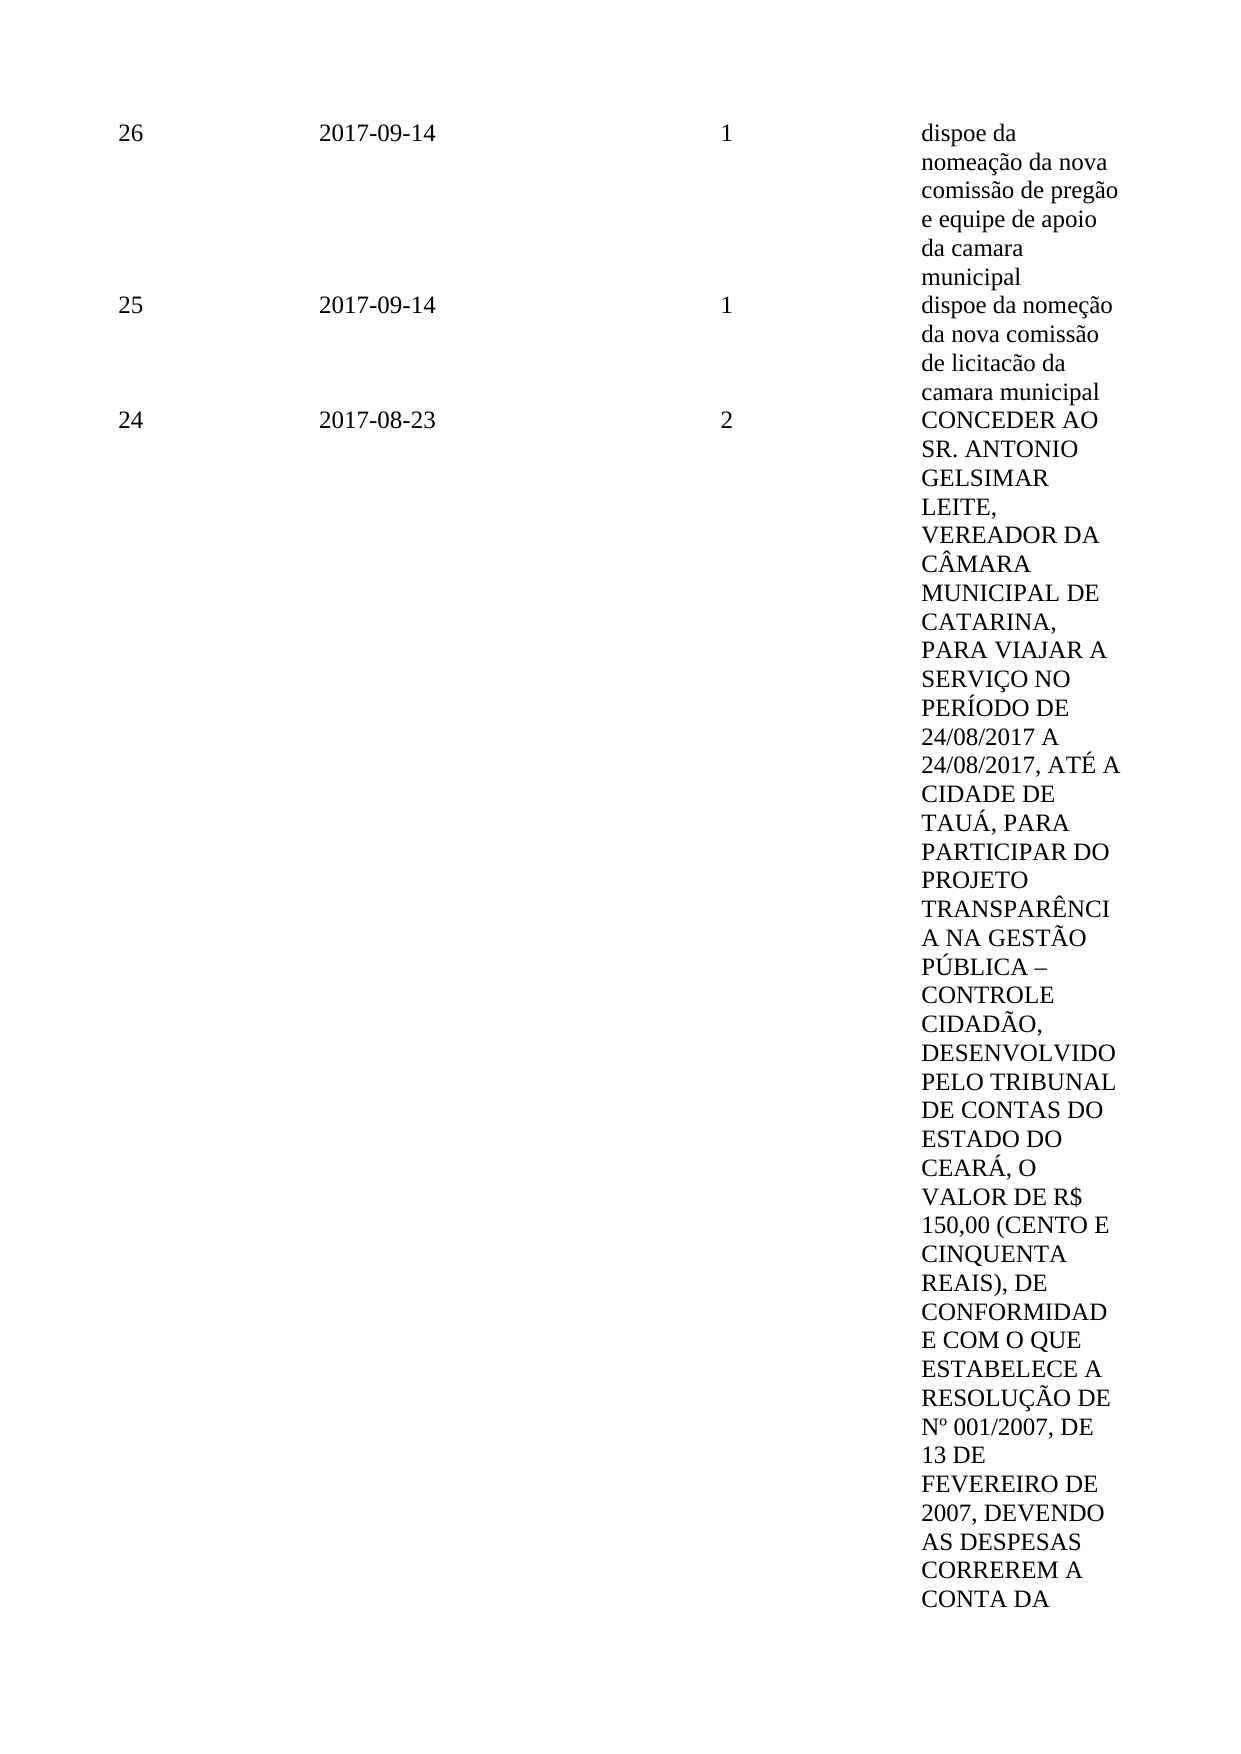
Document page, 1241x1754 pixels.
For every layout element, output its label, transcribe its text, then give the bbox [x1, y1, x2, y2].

table_cell 1 [720, 291, 921, 406]
table_cell 2017-09-14 [319, 118, 519, 291]
table_cell 25 [118, 291, 319, 406]
table_cell CONCEDER AO SR. ANTONIO GELSIMAR LEITE, VEREADOR DA CÂMARA MUNICIPAL DE CATARINA, PARA VIAJAR A SERVIÇO NO PERÍODO DE 24/08/2017 A 24/08/2017, ATÉ A CIDADE DE TAUÁ, PARA PARTICIPAR DO PROJETO TRANSPARÊNCIA NA GESTÃO PÚBLICA – CONTROLE CIDADÃO, DESENVOLVIDO PELO TRIBUNAL DE CONTAS DO ESTADO DO CEARÁ, O VALOR DE R$ 150,00 (CENTO E CINQUENTA REAIS), DE CONFORMIDADE COM O QUE ESTABELECE A RESOLUÇÃO DE Nº 001/2007, DE 13 DE FEVEREIRO DE 2007, DEVENDO AS DESPESAS CORREREM A CONTA DA [921, 406, 1122, 1613]
table_cell dispoe da nomeação da nova comissão de pregão e equipe de apoio da camara municipal [921, 118, 1122, 291]
table_cell 2017-09-14 [319, 291, 519, 406]
table_cell 26 [118, 118, 319, 291]
table_cell dispoe da nomeção da nova comissão de licitacão da camara municipal [921, 291, 1122, 406]
table_cell [520, 291, 720, 406]
table_cell 2017-08-23 [319, 406, 519, 1613]
table_cell [520, 406, 720, 1613]
table_cell [520, 118, 720, 291]
table_cell 24 [118, 406, 319, 1613]
table_cell 1 [720, 118, 921, 291]
table_cell 2 [720, 406, 921, 1613]
